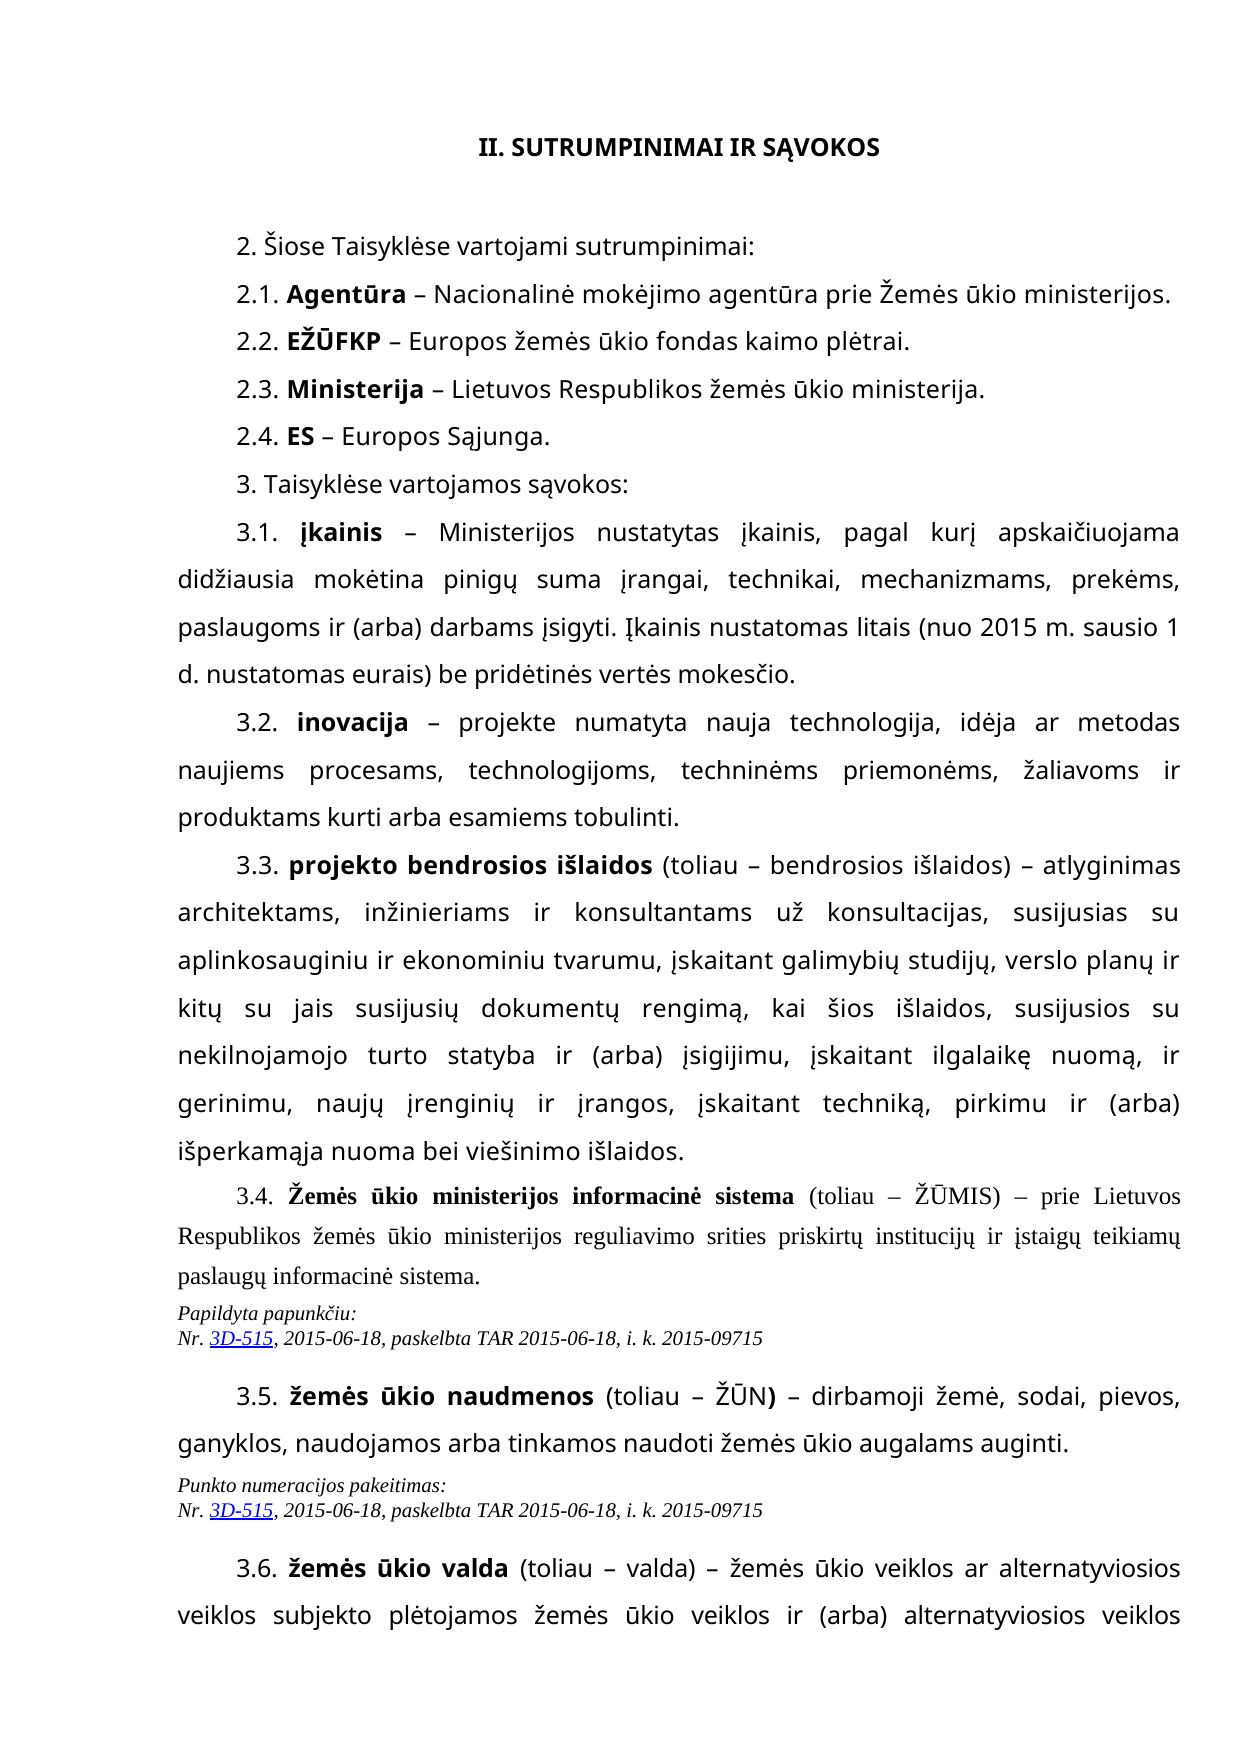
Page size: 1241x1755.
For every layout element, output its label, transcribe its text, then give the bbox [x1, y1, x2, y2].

text 3.3. projekto bendrosios išlaidos (toliau – bendrosios išlaidos) – atlyginimas architektams, inžinieriams ir konsultantams už konsultacijas, susijusias su aplinkosauginiu ir ekonominiu tvarumu, įskaitant galimybių studijų, verslo planų ir kitų su jais susijusių dokumentų rengimą, kai šios išlaidos, susijusios su nekilnojamojo turto statyba ir (arba) įsigijimu, įskaitant ilgalaikę nuomą, ir gerinimu, naujų įrenginių ir įrangos, įskaitant techniką, pirkimu ir (arba) išperkamąja nuoma bei viešinimo išlaidos. [177, 847, 1181, 1167]
text 3.1. įkainis – Ministerijos nustatytas įkainis, pagal kurį apskaičiuojama didžiausia mokėtina pinigų suma įrangai, technikai, mechanizmams, prekėms, paslaugoms ir (arba) darbams įsigyti. Įkainis nustatomas litais (nuo 2015 m. sausio 1 d. nustatomas eurais) be pridėtinės vertės mokesčio. [177, 514, 1181, 691]
text Nr. 3D-515, 2015-06-18, paskelbta TAR 2015-06-18, i. k. 2015-09715 [177, 1497, 1181, 1522]
text 3.4. Žemės ūkio ministerijos informacinė sistema (toliau – ŽŪMIS) – prie Lietuvos Respublikos žemės ūkio ministerijos reguliavimo srities priskirtų institucijų ir įstaigų teikiamų paslaugų informacinė sistema. [177, 1181, 1181, 1290]
text Nr. 3D-515, 2015-06-18, paskelbta TAR 2015-06-18, i. k. 2015-09715 [177, 1325, 1181, 1349]
text 3. Taisyklėse vartojamos sąvokos: [177, 467, 1181, 501]
text Punkto numeracijos pakeitimas: [177, 1473, 1181, 1497]
text 2.2. EŽŪFKP – Europos žemės ūkio fondas kaimo plėtrai. [177, 324, 1181, 358]
text 3.5. žemės ūkio naudmenos (toliau – ŽŪN) – dirbamoji žemė, sodai, pievos, ganyklos, naudojamos arba tinkamos naudoti žemės ūkio augalams auginti. [177, 1378, 1181, 1460]
text 2.3. Ministerija – Lietuvos Respublikos žemės ūkio ministerija. [177, 371, 1181, 406]
text II. SUTRUMPINIMAI IR SĄVOKOS [177, 130, 1181, 164]
text 2.4. ES – Europos Sąjunga. [177, 419, 1181, 453]
text 3.6. žemės ūkio valda (toliau – valda) – žemės ūkio veiklos ar alternatyviosios veiklos subjekto plėtojamos žemės ūkio veiklos ir (arba) alternatyviosios veiklos [177, 1550, 1181, 1632]
text 2.1. Agentūra – Nacionalinė mokėjimo agentūra prie Žemės ūkio ministerijos. [177, 276, 1181, 310]
text 3.2. inovacija – projekte numatyta nauja technologija, idėja ar metodas naujiems procesams, technologijoms, techninėms priemonėms, žaliavoms ir produktams kurti arba esamiems tobulinti. [177, 705, 1181, 834]
text Papildyta papunkčiu: [177, 1301, 1181, 1325]
text 2. Šiose Taisyklėse vartojami sutrumpinimai: [177, 229, 1181, 263]
